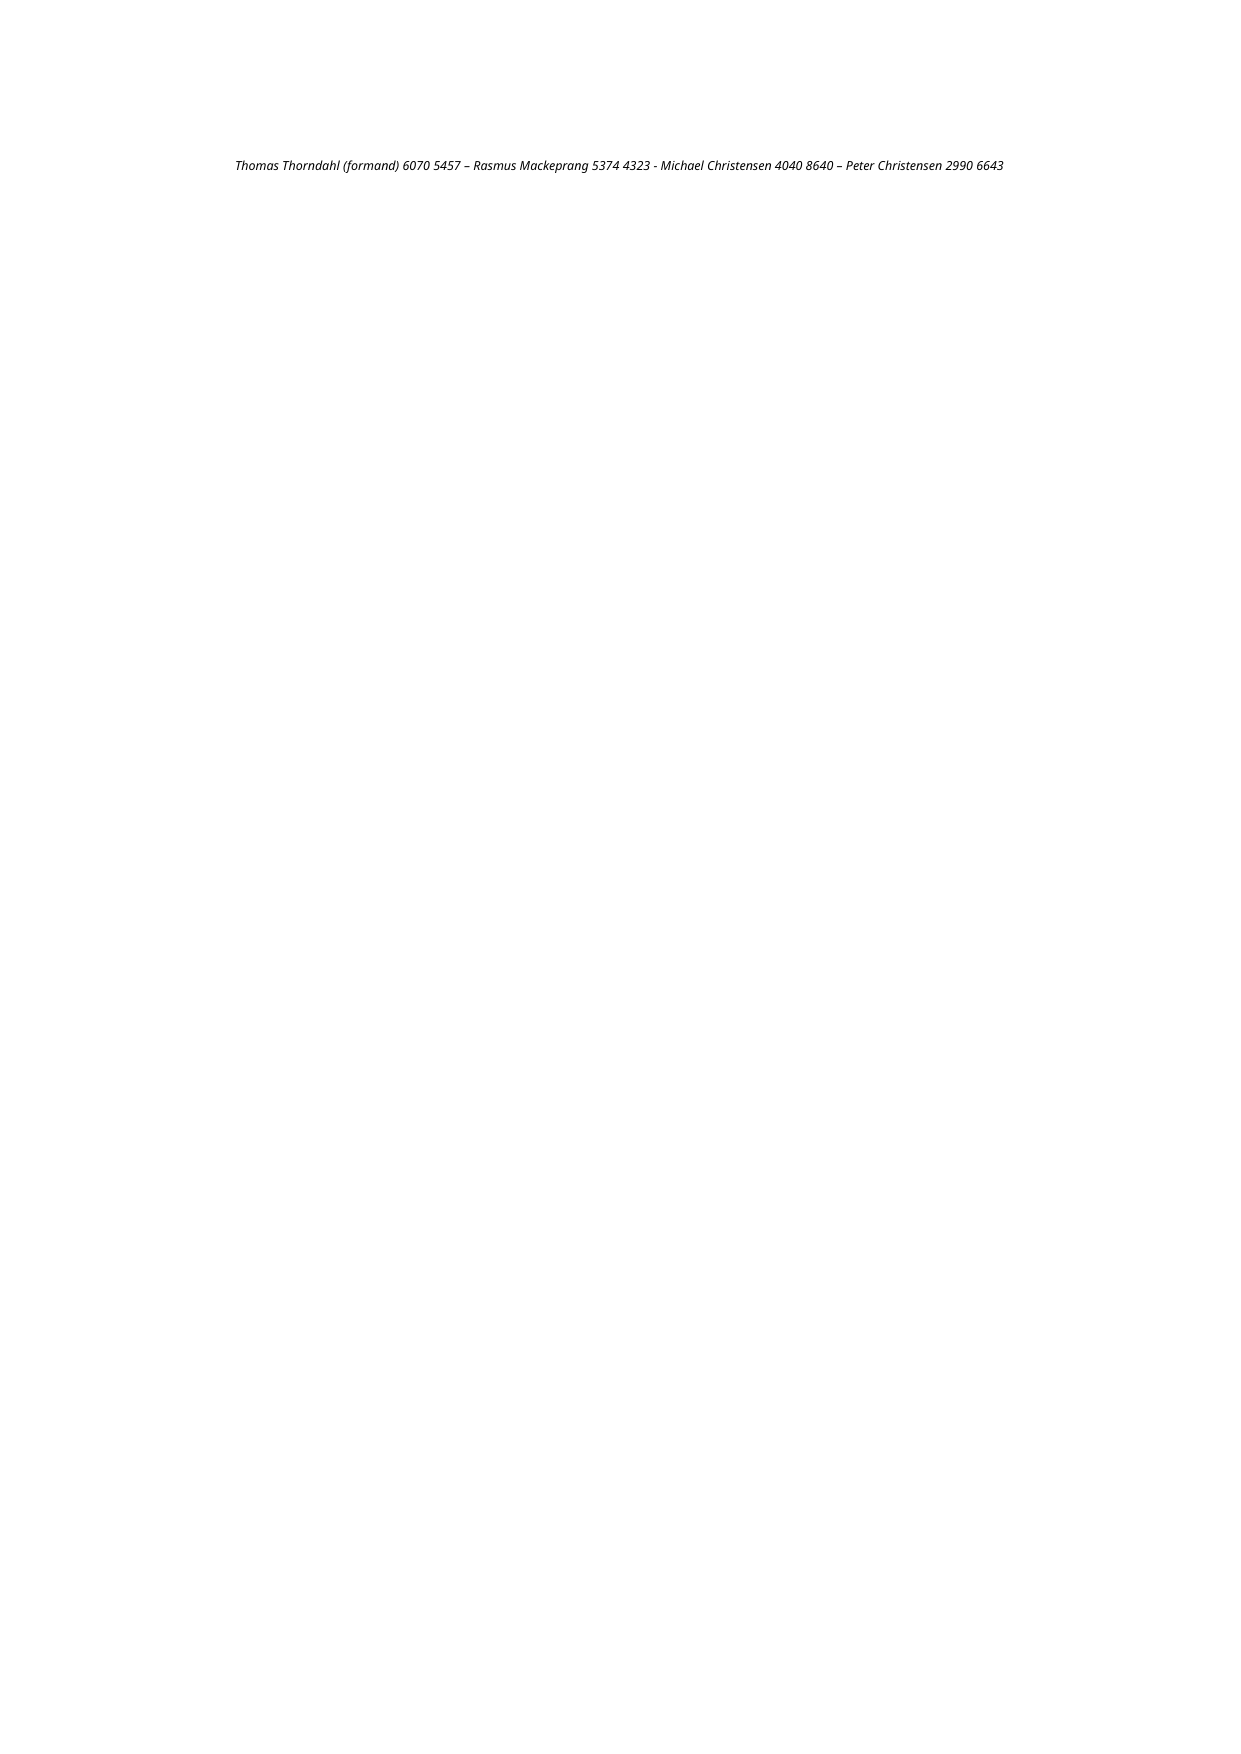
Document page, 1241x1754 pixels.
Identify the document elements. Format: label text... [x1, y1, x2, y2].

text Thomas Thorndahl (formand) 6070 5457 – Rasmus Mackeprang 5374 4323 - Michael Christensen 4040 8640 – Peter Christensen 2990 6643 [101, 157, 1140, 174]
